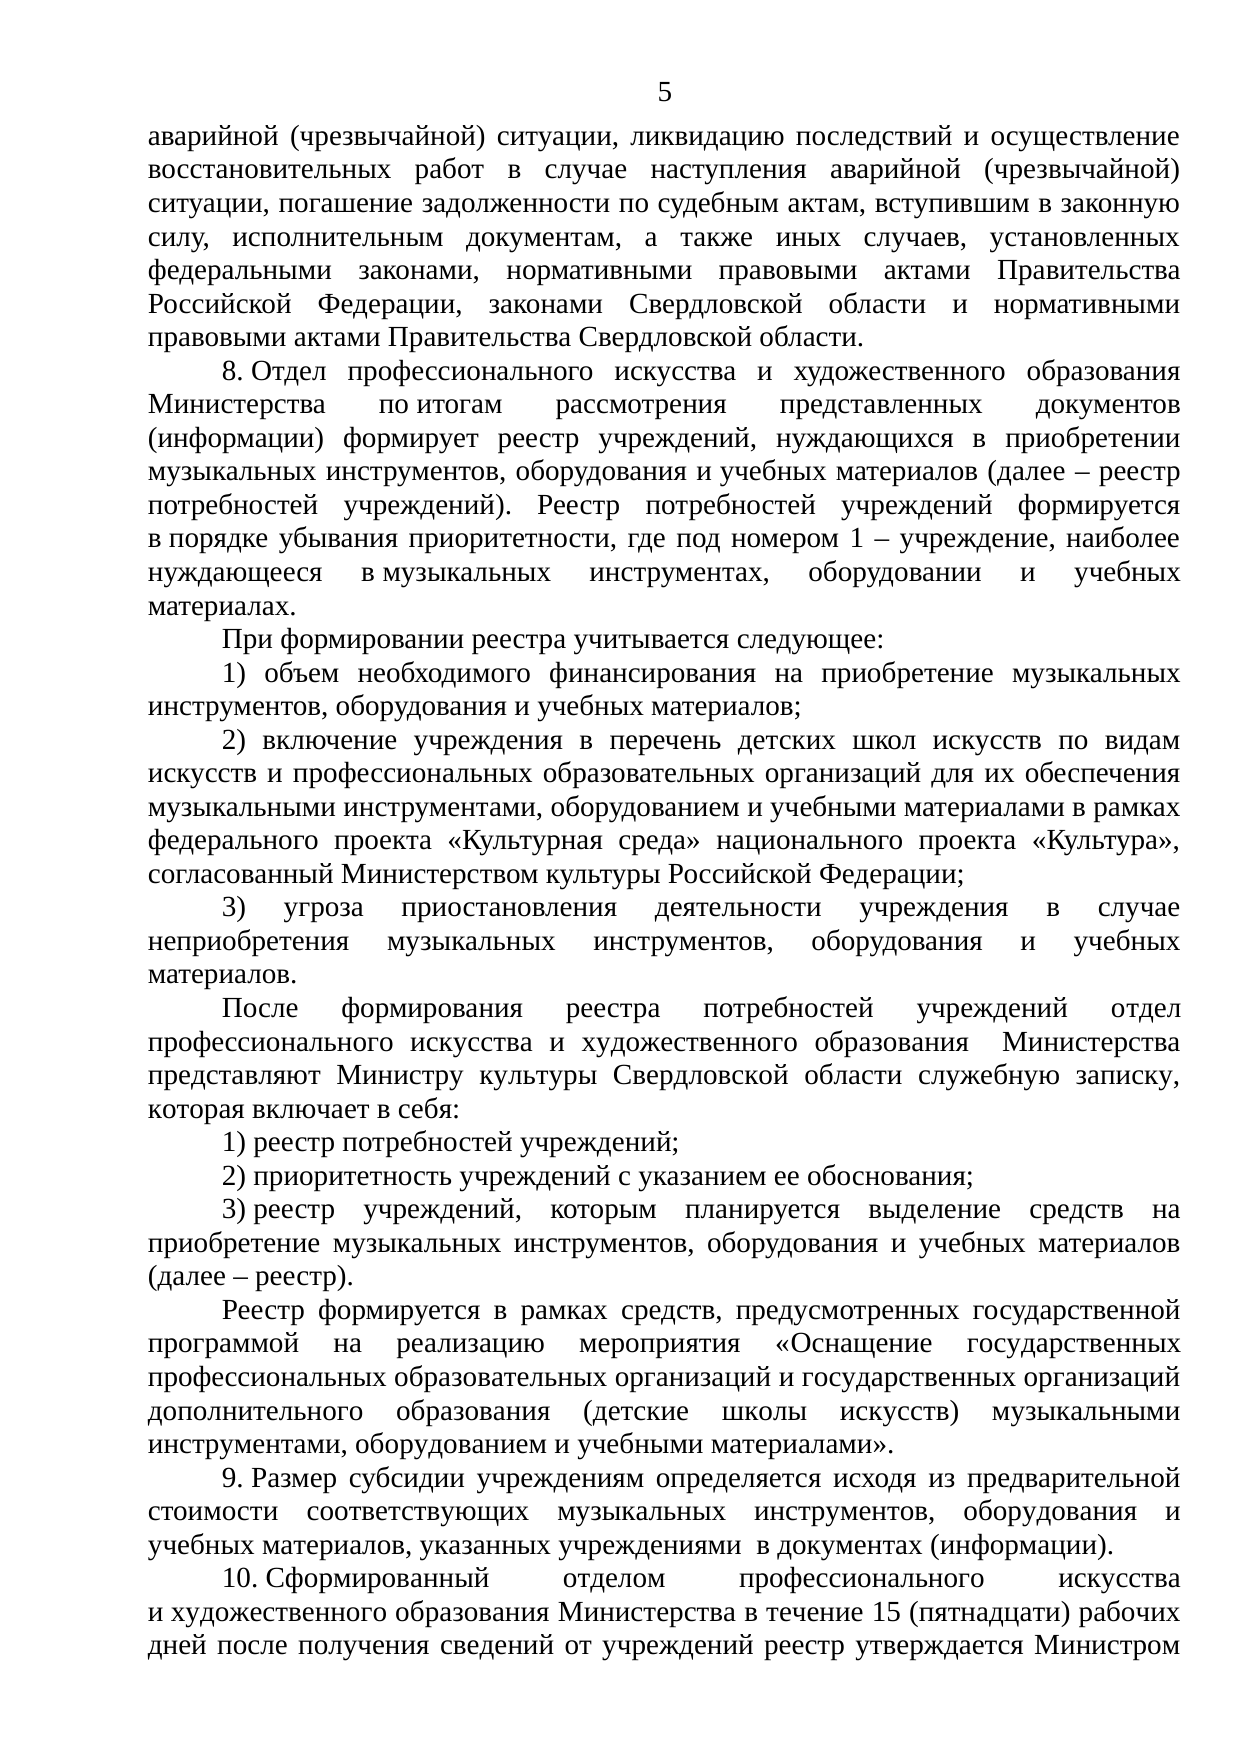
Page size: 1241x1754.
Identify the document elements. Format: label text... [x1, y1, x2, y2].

text 3) угроза приостановления деятельности учреждения в случае неприобретения музыкальных инструментов, оборудования и учебных материалов. [148, 889, 1181, 990]
text 3) реестр учреждений, которым планируется выделение средств на приобретение музыкальных инструментов, оборудования и учебных материалов (далее – реестр). [148, 1191, 1181, 1292]
text 8. Отдел профессионального искусства и художественного образования Министерства по итогам рассмотрения представленных документов (информации) формирует реестр учреждений, нуждающихся в приобретении музыкальных инструментов, оборудования и учебных материалов (далее – реестр потребностей учреждений). Реестр потребностей учреждений формируется в порядке убывания приоритетности, где под номером 1 – учреждение, наиболее нуждающееся в музыкальных инструментах, оборудовании и учебных материалах. [148, 353, 1181, 621]
text 9. Размер субсидии учреждениям определяется исходя из предварительной стоимости соответствующих музыкальных инструментов, оборудования и учебных материалов, указанных учреждениями в документах (информации). [148, 1460, 1181, 1560]
text Реестр формируется в рамках средств, предусмотренных государственной программой на реализацию мероприятия «Оснащение государственных профессиональных образовательных организаций и государственных организаций дополнительного образования (детские школы искусств) музыкальными инструментами, оборудованием и учебными материалами». [148, 1292, 1181, 1460]
text 2) приоритетность учреждений с указанием ее обоснования; [148, 1158, 1181, 1191]
text 1) объем необходимого финансирования на приобретение музыкальных инструментов, оборудования и учебных материалов; [148, 655, 1181, 722]
text 2) включение учреждения в перечень детских школ искусств по видам искусств и профессиональных образовательных организаций для их обеспечения музыкальными инструментами, оборудованием и учебными материалами в рамках федерального проекта «Культурная среда» национального проекта «Культура», согласованный Министерством культуры Российской Федерации; [148, 722, 1181, 889]
text После формирования реестра потребностей учреждений отдел профессионального искусства и художественного образования Министерства представляют Министру культуры Свердловской области служебную записку, которая включает в себя: [148, 990, 1181, 1124]
text 1) реестр потребностей учреждений; [148, 1124, 1181, 1158]
text аварийной (чрезвычайной) ситуации, ликвидацию последствий и осуществление восстановительных работ в случае наступления аварийной (чрезвычайной) ситуации, погашение задолженности по судебным актам, вступившим в законную силу, исполнительным документам, а также иных случаев, установленных федеральными законами, нормативными правовыми актами Правительства Российской Федерации, законами Свердловской области и нормативными правовыми актами Правительства Свердловской области. [148, 118, 1181, 353]
text При формировании реестра учитывается следующее: [148, 621, 1181, 655]
text 10. Сформированный отделом профессионального искусства и художественного образования Министерства в течение 15 (пятнадцати) рабочих дней после получения сведений от учреждений реестр утверждается Министром [148, 1560, 1181, 1661]
